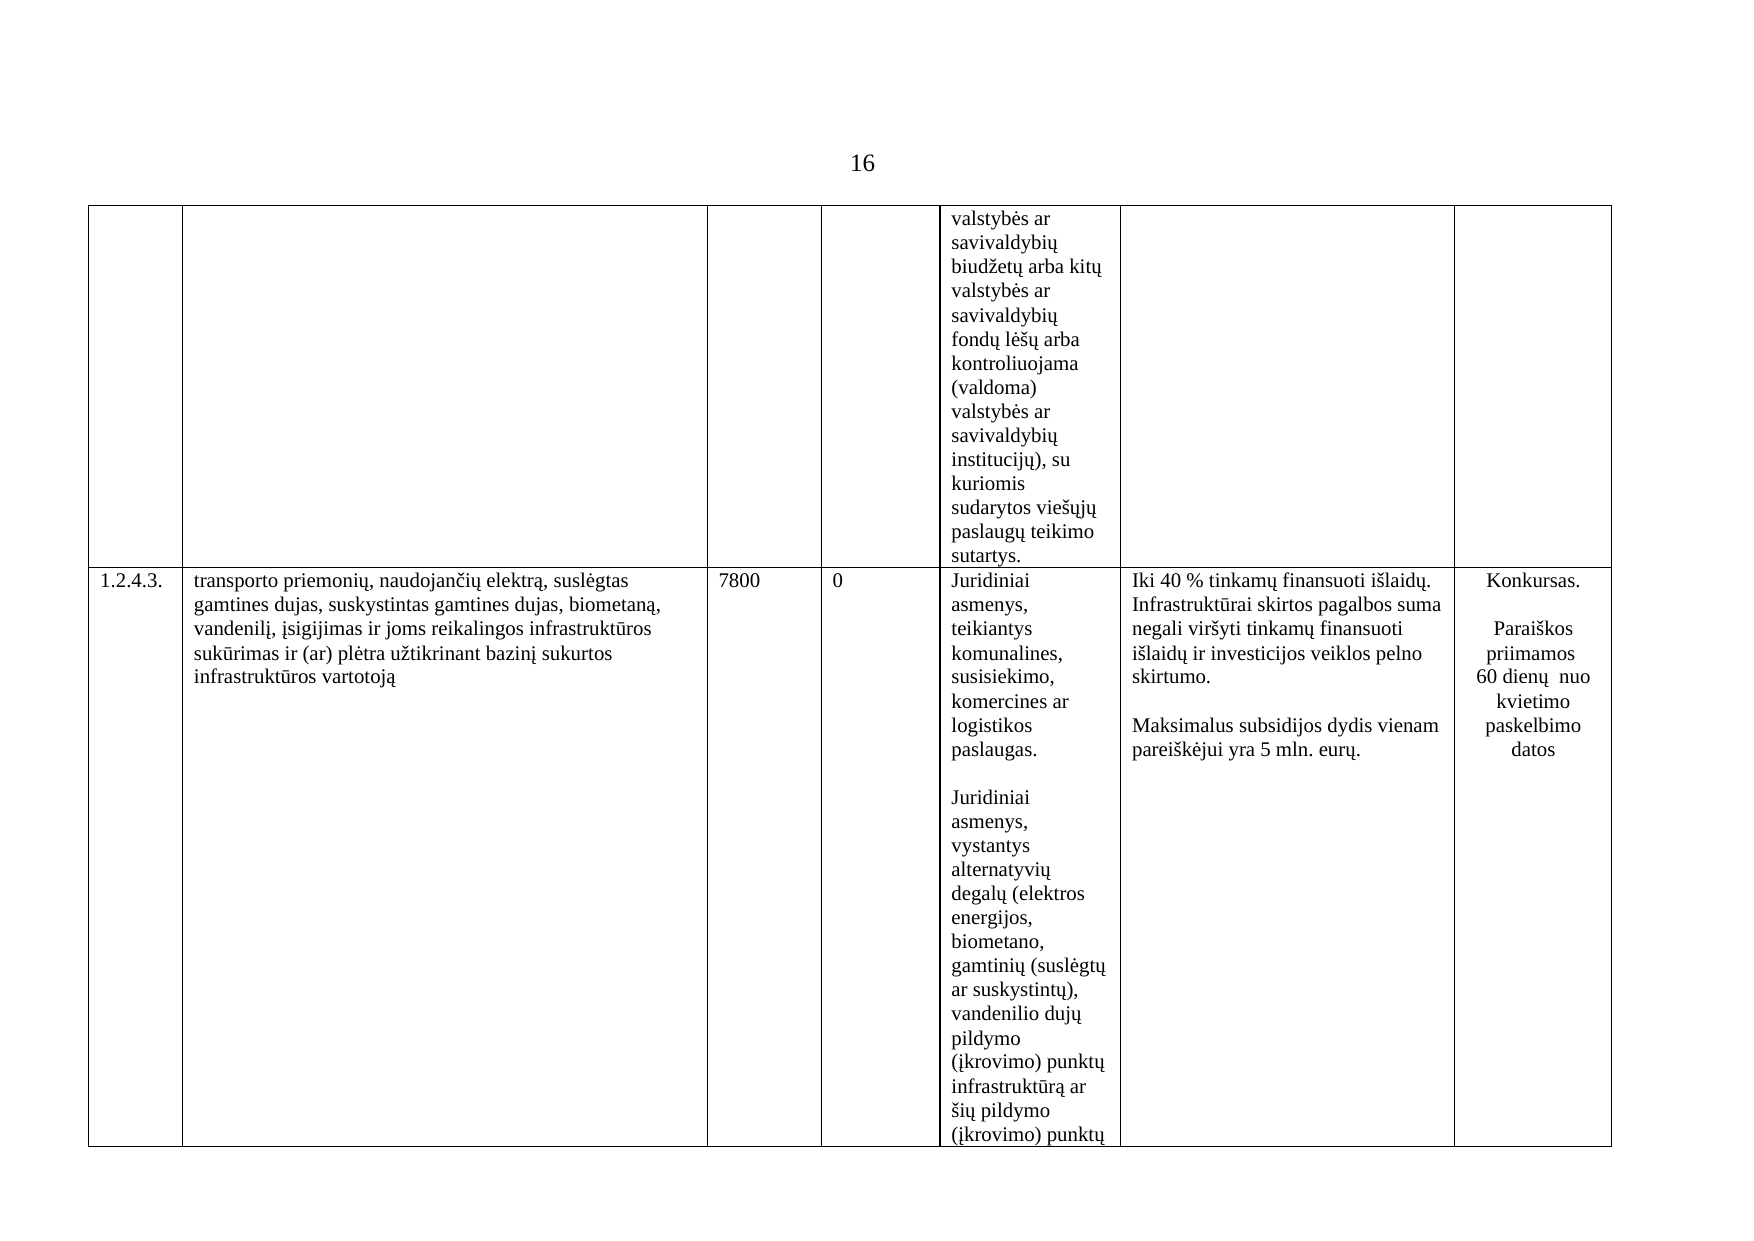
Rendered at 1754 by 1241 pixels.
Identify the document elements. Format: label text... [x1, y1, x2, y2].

table_cell Juridiniai asmenys, teikiantys komunalines, susisiekimo, komercines ar logistikos paslaugas. Juridiniai asmenys, vystantys alternatyvių degalų (elektros energijos, biometano, gamtinių (suslėgtų ar suskystintų), vandenilio dujų pildymo (įkrovimo) punktų infrastruktūrą ar šių pildymo (įkrovimo) punktų [941, 568, 1120, 1146]
table_cell [1455, 206, 1611, 567]
table_cell valstybės ar savivaldybių biudžetų arba kitų valstybės ar savivaldybių fondų lėšų arba kontroliuojama (valdoma) valstybės ar savivaldybių institucijų), su kuriomis sudarytos viešųjų paslaugų teikimo sutartys. [941, 206, 1120, 567]
table_cell [1121, 206, 1454, 567]
table_cell [708, 206, 821, 567]
table_cell [822, 206, 939, 567]
table_cell 7800 [708, 568, 821, 1146]
table_cell [1612, 567, 1636, 1146]
table_cell transporto priemonių, naudojančių elektrą, suslėgtas gamtines dujas, suskystintas gamtines dujas, biometaną, vandenilį, įsigijimas ir joms reikalingos infrastruktūros sukūrimas ir (ar) plėtra užtikrinant bazinį sukurtos infrastruktūros vartotoją [183, 568, 707, 1146]
table_cell Konkursas. Paraiškos priimamos 60 dienų nuo kvietimo paskelbimo datos [1455, 568, 1611, 1146]
table_cell 0 [822, 568, 939, 1146]
table_cell Iki 40 % tinkamų finansuoti išlaidų. Infrastruktūrai skirtos pagalbos suma negali viršyti tinkamų finansuoti išlaidų ir investicijos veiklos pelno skirtumo. Maksimalus subsidijos dydis vienam pareiškėjui yra 5 mln. eurų. [1121, 568, 1454, 1146]
table_cell [89, 206, 182, 567]
table_cell [1612, 205, 1636, 567]
table_cell 1.2.4.3. [89, 568, 182, 1146]
table_cell [183, 206, 707, 567]
